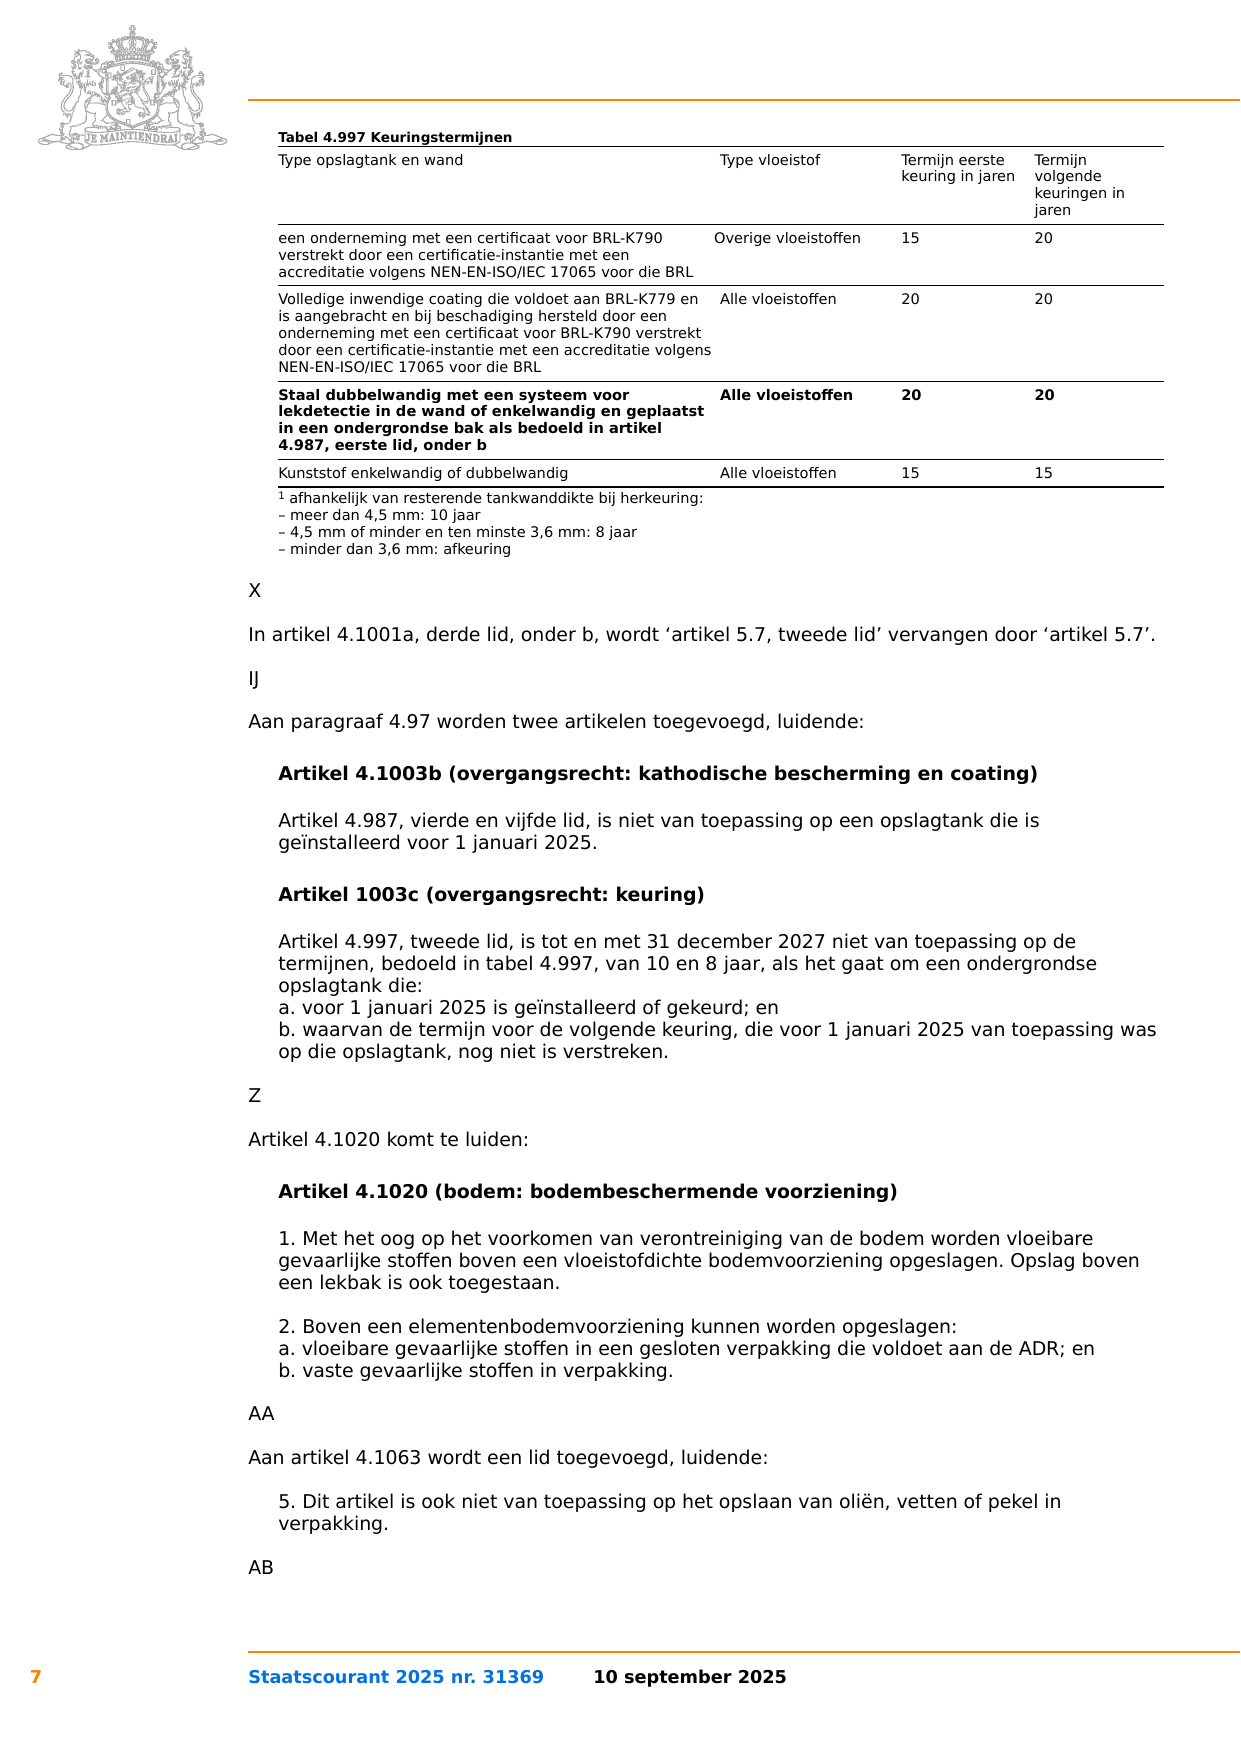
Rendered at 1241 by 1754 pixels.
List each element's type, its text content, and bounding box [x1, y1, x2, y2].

text Aan artikel 4.1063 wordt een lid toegevoegd, luidende: [248, 1447, 1163, 1469]
table_cell 20 [895, 382, 1028, 459]
text Aan paragraaf 4.97 worden twee artikelen toegevoegd, luidende: [248, 711, 1163, 733]
table_cell Alle vloeistoffen [714, 286, 895, 381]
table_cell 1 afhankelijk van resterende tankwanddikte bij herkeuring: – meer dan 4,5 mm: 10 jaar – 4,5 mm of minder en ten minste 3,6 mm: 8 jaar – minder dan 3,6 mm: afkeuring [278, 488, 1163, 558]
table_cell 15 [895, 460, 1028, 486]
subtitle Artikel 1003c (overgangsrecht: keuring) [278, 884, 1163, 906]
table_cell 20 [895, 286, 1028, 381]
text b. waarvan de termijn voor de volgende keuring, die voor 1 januari 2025 van toepassing was op die opslagtank, nog niet is verstreken. [278, 1019, 1163, 1063]
table_cell Termijn eerste keuring in jaren [895, 147, 1028, 224]
subtitle Artikel 4.1003b (overgangsrecht: kathodische bescherming en coating) [278, 763, 1163, 785]
subtitle Artikel 4.1020 (bodem: bodembeschermende voorziening) [278, 1181, 1163, 1203]
table_cell een onderneming met een certificaat voor BRL-K790 verstrekt door een certificatie-instantie met een accreditatie volgens NEN-EN-ISO/IEC 17065 voor die BRL [278, 225, 714, 285]
table_cell Type vloeistof [714, 147, 895, 224]
text 5. Dit artikel is ook niet van toepassing op het opslaan van oliën, vetten of pekel in verpakking. [278, 1491, 1163, 1535]
table_cell Type opslagtank en wand [278, 147, 714, 224]
table_cell 20 [1028, 286, 1163, 381]
table_cell Staal dubbelwandig met een systeem voor lekdetectie in de wand of enkelwandig en geplaatst in een ondergrondse bak als bedoeld in artikel 4.987, eerste lid, onder b [278, 382, 714, 459]
text AB [248, 1557, 1163, 1579]
table_header Tabel 4.997 Keuringstermijnen [278, 130, 1163, 146]
text In artikel 4.1001a, derde lid, onder b, wordt ‘artikel 5.7, tweede lid’ vervangen door ‘artikel 5.7’. [248, 623, 1163, 646]
table_cell Overige vloeistoffen [714, 225, 895, 285]
table_cell Volledige inwendige coating die voldoet aan BRL-K779 en is aangebracht en bij beschadiging hersteld door een onderneming met een certificaat voor BRL-K790 verstrekt door een certificatie-instantie met een accreditatie volgens NEN-EN-ISO/IEC 17065 voor die BRL [278, 286, 714, 381]
table_cell 20 [1028, 382, 1163, 459]
text b. vaste gevaarlijke stoffen in verpakking. [278, 1359, 1163, 1381]
text AA [248, 1403, 1163, 1425]
text a. vloeibare gevaarlijke stoffen in een gesloten verpakking die voldoet aan de ADR; en [278, 1337, 1163, 1359]
text Artikel 4.987, vierde en vijfde lid, is niet van toepassing op een opslagtank die is geïnstalleerd voor 1 januari 2025. [278, 810, 1163, 854]
table_cell Alle vloeistoffen [714, 460, 895, 486]
table_cell 20 [1028, 225, 1163, 285]
table_cell 15 [1028, 460, 1163, 486]
table_cell Kunststof enkelwandig of dubbelwandig [278, 460, 714, 486]
text X [248, 580, 1163, 602]
table_cell Alle vloeistoffen [714, 382, 895, 459]
text 1. Met het oog op het voorkomen van verontreiniging van de bodem worden vloeibare gevaarlijke stoffen boven een vloeistofdichte bodemvoorziening opgeslagen. Opslag boven een lekbak is ook toegestaan. [278, 1228, 1163, 1294]
table_cell 15 [895, 225, 1028, 285]
text 2. Boven een elementenbodemvoorziening kunnen worden opgeslagen: [278, 1316, 1163, 1337]
text IJ [248, 667, 1163, 689]
text a. voor 1 januari 2025 is geïnstalleerd of gekeurd; en [278, 997, 1163, 1019]
text Artikel 4.1020 komt te luiden: [248, 1129, 1163, 1151]
text Z [248, 1085, 1163, 1107]
table_cell Termijn volgende keuringen in jaren [1028, 147, 1163, 224]
picture [38, 25, 227, 150]
text Artikel 4.997, tweede lid, is tot en met 31 december 2027 niet van toepassing op de termijnen, bedoeld in tabel 4.997, van 10 en 8 jaar, als het gaat om een ondergrondse opslagtank die: [278, 931, 1163, 997]
